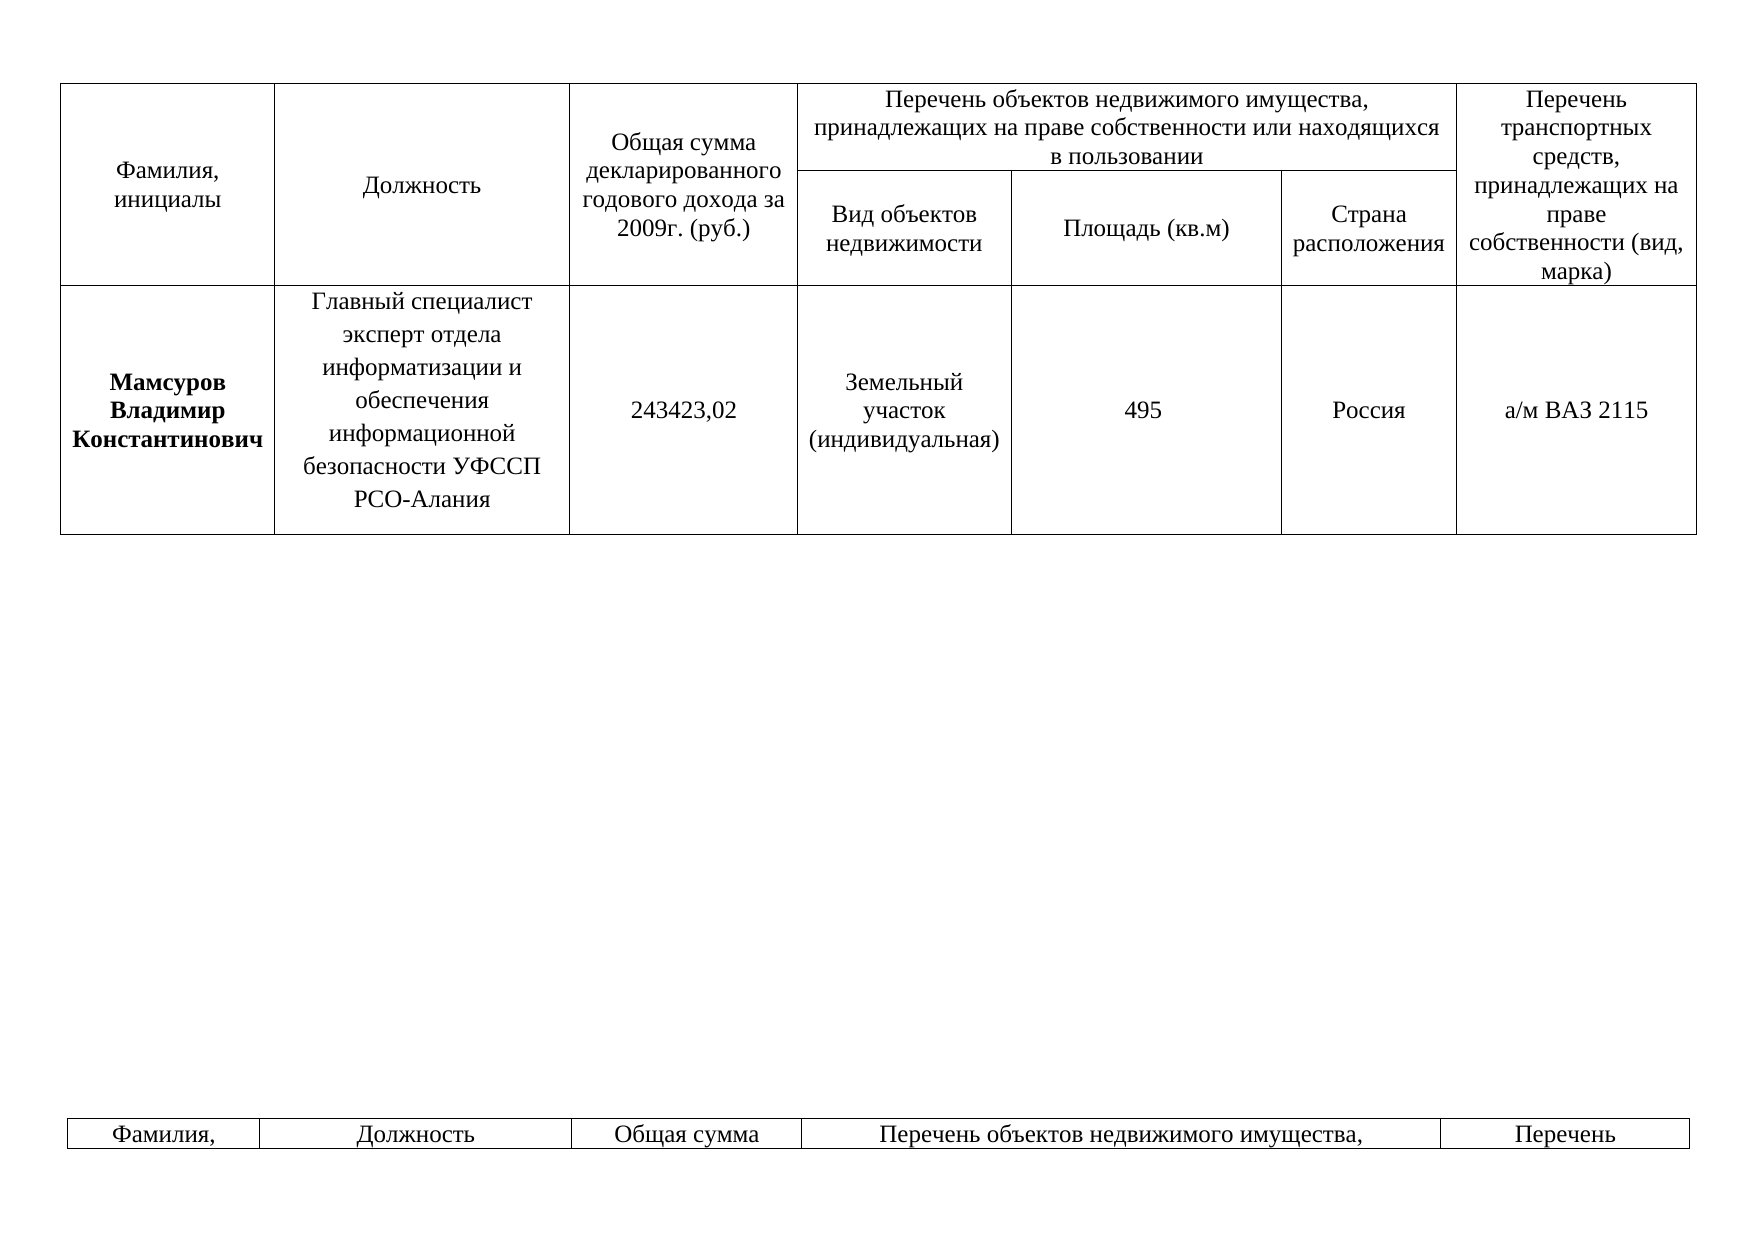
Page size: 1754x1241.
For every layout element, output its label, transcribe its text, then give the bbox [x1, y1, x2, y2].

table_header Перечень [1441, 1119, 1689, 1148]
table_cell Земельный участок (индивидуальная) [798, 286, 1011, 534]
table_header Должность [260, 1119, 571, 1148]
table_cell Россия [1282, 286, 1456, 534]
table_header Перечень объектов недвижимого имущества, принадлежащих на праве собственности или находящихся в пользовании [798, 84, 1456, 170]
table_header Фамилия, [68, 1119, 259, 1148]
table_header Должность [275, 84, 569, 285]
table_cell Страна расположения [1282, 171, 1456, 285]
table_header Общая сумма декларированного годового дохода за 2009г. (руб.) [570, 84, 797, 285]
table_cell 243423,02 [570, 286, 797, 534]
table_header Перечень транспортных средств, принадлежащих на праве собственности (вид, марка) [1457, 84, 1696, 285]
table_header Фамилия, инициалы [61, 84, 274, 285]
table_cell Главный специалист эксперт отдела информатизации и обеспечения информационной безопасности УФССП РСО-Алания [275, 286, 569, 534]
table_cell 495 [1012, 286, 1281, 534]
table_cell Мамсуров Владимир Константинович [61, 286, 274, 534]
table_cell Вид объектов недвижимости [798, 171, 1011, 285]
table_cell а/м ВАЗ 2115 [1457, 286, 1696, 534]
table_header Перечень объектов недвижимого имущества, [802, 1119, 1440, 1148]
table_header Общая сумма [572, 1119, 801, 1148]
table_cell Площадь (кв.м) [1012, 171, 1281, 285]
